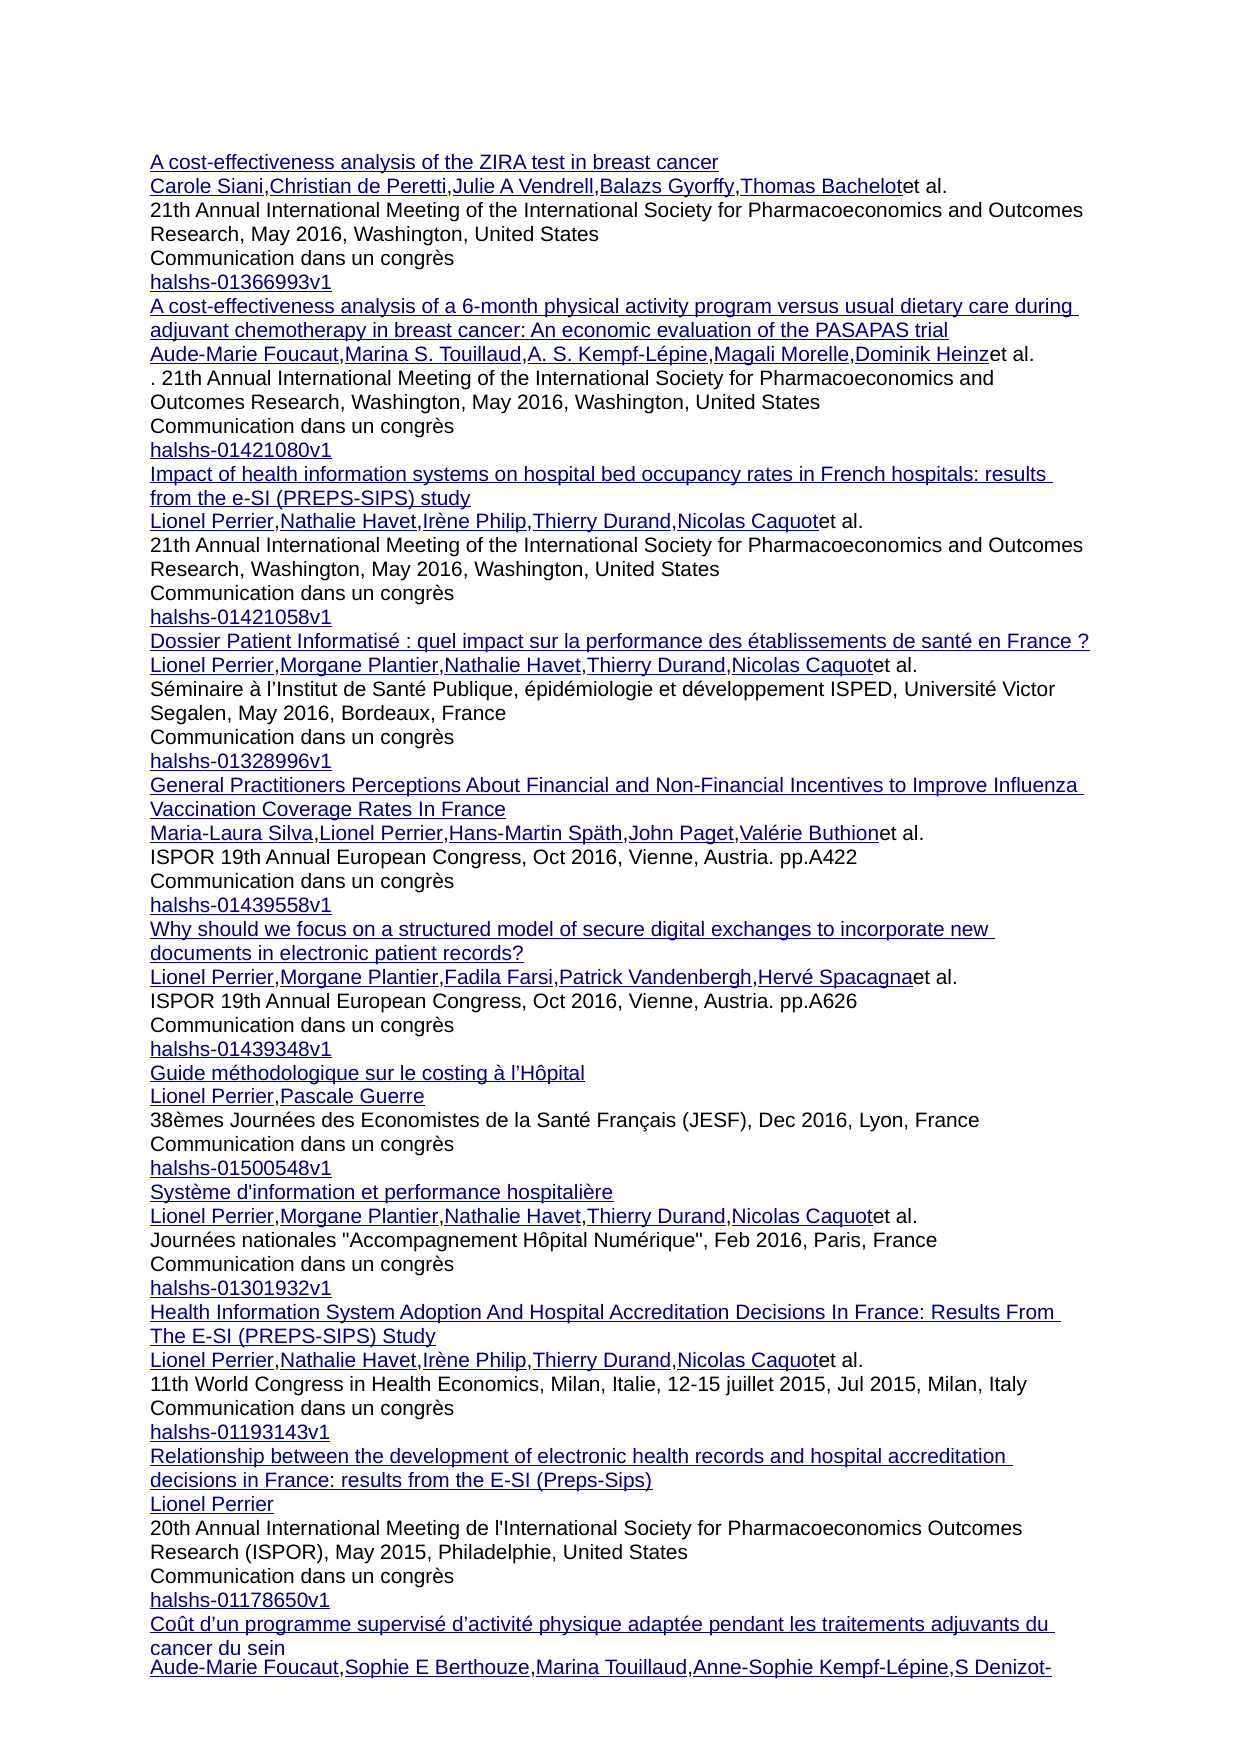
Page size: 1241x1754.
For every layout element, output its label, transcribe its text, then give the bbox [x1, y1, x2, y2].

table_cell Dossier Patient Informatisé : quel impact sur la performance des établissements de santé en France ? [150, 629, 1090, 650]
table_cell Coût d’un programme supervisé d’activité physique adaptée pendant les traitements adjuvants du cancer du sein Aude-Marie Foucaut,Sophie E Berthouze,Marina Touillaud,Anne-Sophie Kempf-Lépine,S Denizot- [150, 1611, 1090, 1679]
table_cell Health Information System Adoption And Hospital Accreditation Decisions In France: Results From The E-SI (PREPS-SIPS) Study Lionel Perrier,Nathalie Havet,Irène Philip,Thierry Durand,Nicolas Caquotet al. 11th World Congress in Health Economics, Milan, Italie, 12-15 juillet 2015, Jul 2015, Milan, Italy Communication dans un congrès halshs-01193143v1 [150, 1300, 1090, 1444]
table_cell Impact of health information systems on hospital bed occupancy rates in French hospitals: results from the e-SI (PREPS-SIPS) study Lionel Perrier,Nathalie Havet,Irène Philip,Thierry Durand,Nicolas Caquotet al. 21th Annual International Meeting of the International Society for Pharmacoeconomics and Outcomes Research, Washington, May 2016, Washington, United States Communication dans un congrès halshs-01421058v1 [150, 461, 1090, 629]
table_cell Why should we focus on a structured model of secure digital exchanges to incorporate new documents in electronic patient records? Lionel Perrier,Morgane Plantier,Fadila Farsi,Patrick Vandenbergh,Hervé Spacagnaet al. ISPOR 19th Annual European Congress, Oct 2016, Vienne, Austria. pp.A626 Communication dans un congrès halshs-01439348v1 [150, 917, 1090, 1060]
table_cell Lionel Perrier,Morgane Plantier,Nathalie Havet,Thierry Durand,Nicolas Caquotet al. Séminaire à l’Institut de Santé Publique, épidémiologie et développement ISPED, Université Victor Segalen, May 2016, Bordeaux, France Communication dans un congrès halshs-01328996v1 [150, 651, 1090, 773]
table_cell Système d'information et performance hospitalière Lionel Perrier,Morgane Plantier,Nathalie Havet,Thierry Durand,Nicolas Caquotet al. Journées nationales "Accompagnement Hôpital Numérique", Feb 2016, Paris, France Communication dans un congrès halshs-01301932v1 [150, 1180, 1090, 1300]
table_cell A cost-effectiveness analysis of the ZIRA test in breast cancer Carole Siani,Christian de Peretti,Julie A Vendrell,Balazs Gyorffy,Thomas Bachelotet al. 21th Annual International Meeting of the International Society for Pharmacoeconomics and Outcomes Research, May 2016, Washington, United States Communication dans un congrès halshs-01366993v1 [150, 150, 1090, 294]
table_cell A cost-effectiveness analysis of a 6-month physical activity program versus usual dietary care during adjuvant chemotherapy in breast cancer: An economic evaluation of the PASAPAS trial Aude-Marie Foucaut,Marina S. Touillaud,A. S. Kempf-Lépine,Magali Morelle,Dominik Heinzet al. . 21th Annual International Meeting of the International Society for Pharmacoeconomics and Outcomes Research, Washington, May 2016, Washington, United States Communication dans un congrès halshs-01421080v1 [150, 294, 1090, 461]
table_cell Guide méthodologique sur le costing à l’Hôpital Lionel Perrier,Pascale Guerre 38èmes Journées des Economistes de la Santé Français (JESF), Dec 2016, Lyon, France Communication dans un congrès halshs-01500548v1 [150, 1060, 1090, 1180]
table_cell Relationship between the development of electronic health records and hospital accreditation decisions in France: results from the E-SI (Preps-Sips) Lionel Perrier 20th Annual International Meeting de l'International Society for Pharmacoeconomics Outcomes Research (ISPOR), May 2015, Philadelphie, United States Communication dans un congrès halshs-01178650v1 [150, 1444, 1090, 1611]
table_cell General Practitioners Perceptions About Financial and Non-Financial Incentives to Improve Influenza Vaccination Coverage Rates In France Maria-Laura Silva,Lionel Perrier,Hans-Martin Späth,John Paget,Valérie Buthionet al. ISPOR 19th Annual European Congress, Oct 2016, Vienne, Austria. pp.A422 Communication dans un congrès halshs-01439558v1 [150, 773, 1090, 917]
